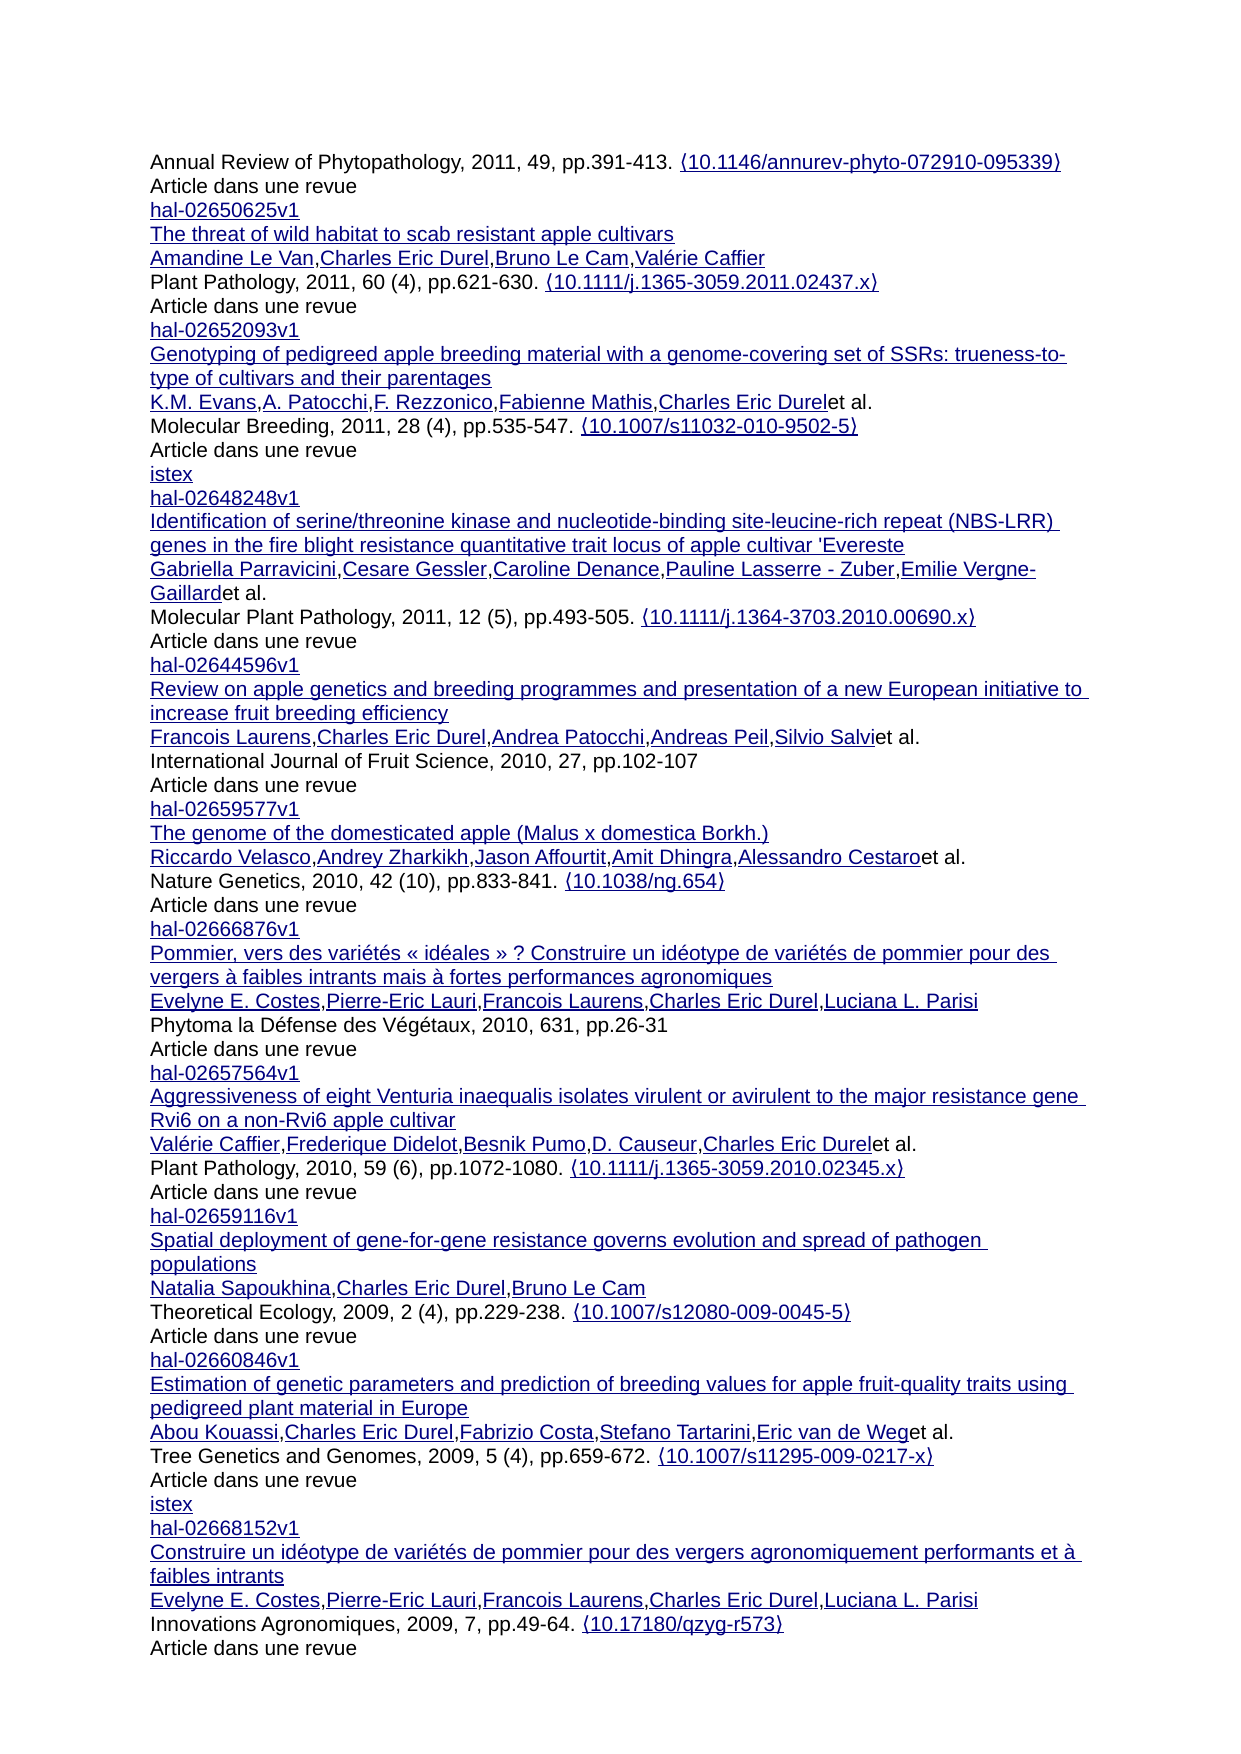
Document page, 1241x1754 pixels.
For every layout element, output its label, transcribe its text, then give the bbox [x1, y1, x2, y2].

table_cell Spatial deployment of gene-for-gene resistance governs evolution and spread of pathogen populations Natalia Sapoukhina,Charles Eric Durel,Bruno Le Cam Theoretical Ecology, 2009, 2 (4), pp.229-238. ⟨10.1007/s12080-009-0045-5⟩ Article dans une revue hal-02660846v1 [150, 1228, 1090, 1372]
table_cell Estimation of genetic parameters and prediction of breeding values for apple fruit-quality traits using pedigreed plant material in Europe Abou Kouassi,Charles Eric Durel,Fabrizio Costa,Stefano Tartarini,Eric van de Weget al. Tree Genetics and Genomes, 2009, 5 (4), pp.659-672. ⟨10.1007/s11295-009-0217-x⟩ Article dans une revue istex hal-02668152v1 [150, 1372, 1090, 1539]
table_cell The threat of wild habitat to scab resistant apple cultivars Amandine Le Van,Charles Eric Durel,Bruno Le Cam,Valérie Caffier Plant Pathology, 2011, 60 (4), pp.621-630. ⟨10.1111/j.1365-3059.2011.02437.x⟩ Article dans une revue hal-02652093v1 [150, 222, 1090, 342]
table_cell Genotyping of pedigreed apple breeding material with a genome-covering set of SSRs: trueness-to-type of cultivars and their parentages K.M. Evans,A. Patocchi,F. Rezzonico,Fabienne Mathis,Charles Eric Durelet al. Molecular Breeding, 2011, 28 (4), pp.535-547. ⟨10.1007/s11032-010-9502-5⟩ Article dans une revue istex hal-02648248v1 [150, 342, 1090, 509]
table_cell The genome of the domesticated apple (Malus x domestica Borkh.) Riccardo Velasco,Andrey Zharkikh,Jason Affourtit,Amit Dhingra,Alessandro Cestaroet al. Nature Genetics, 2010, 42 (10), pp.833-841. ⟨10.1038/ng.654⟩ Article dans une revue hal-02666876v1 [150, 821, 1090, 941]
table_cell Pommier, vers des variétés « idéales » ? Construire un idéotype de variétés de pommier pour des vergers à faibles intrants mais à fortes performances agronomiques Evelyne E. Costes,Pierre-Eric Lauri,Francois Laurens,Charles Eric Durel,Luciana L. Parisi Phytoma la Défense des Végétaux, 2010, 631, pp.26-31 Article dans une revue hal-02657564v1 [150, 941, 1090, 1084]
table_cell Aggressiveness of eight Venturia inaequalis isolates virulent or avirulent to the major resistance gene Rvi6 on a non-Rvi6 apple cultivar Valérie Caffier,Frederique Didelot,Besnik Pumo,D. Causeur,Charles Eric Durelet al. Plant Pathology, 2010, 59 (6), pp.1072-1080. ⟨10.1111/j.1365-3059.2010.02345.x⟩ Article dans une revue hal-02659116v1 [150, 1084, 1090, 1228]
table_cell Identification of serine/threonine kinase and nucleotide-binding site-leucine-rich repeat (NBS-LRR) genes in the fire blight resistance quantitative trait locus of apple cultivar 'Evereste Gabriella Parravicini,Cesare Gessler,Caroline Denance,Pauline Lasserre - Zuber,Emilie Vergne-Gaillardet al. Molecular Plant Pathology, 2011, 12 (5), pp.493-505. ⟨10.1111/j.1364-3703.2010.00690.x⟩ Article dans une revue hal-02644596v1 [150, 509, 1090, 677]
table_cell Construire un idéotype de variétés de pommier pour des vergers agronomiquement performants et à faibles intrants Evelyne E. Costes,Pierre-Eric Lauri,Francois Laurens,Charles Eric Durel,Luciana L. Parisi Innovations Agronomiques, 2009, 7, pp.49-64. ⟨10.17180/qzyg-r573⟩ Article dans une revue [150, 1540, 1090, 1659]
table_cell Annual Review of Phytopathology, 2011, 49, pp.391-413. ⟨10.1146/annurev-phyto-072910-095339⟩ Article dans une revue hal-02650625v1 [150, 150, 1090, 222]
table_cell Review on apple genetics and breeding programmes and presentation of a new European initiative to increase fruit breeding efficiency Francois Laurens,Charles Eric Durel,Andrea Patocchi,Andreas Peil,Silvio Salviet al. International Journal of Fruit Science, 2010, 27, pp.102-107 Article dans une revue hal-02659577v1 [150, 677, 1090, 821]
